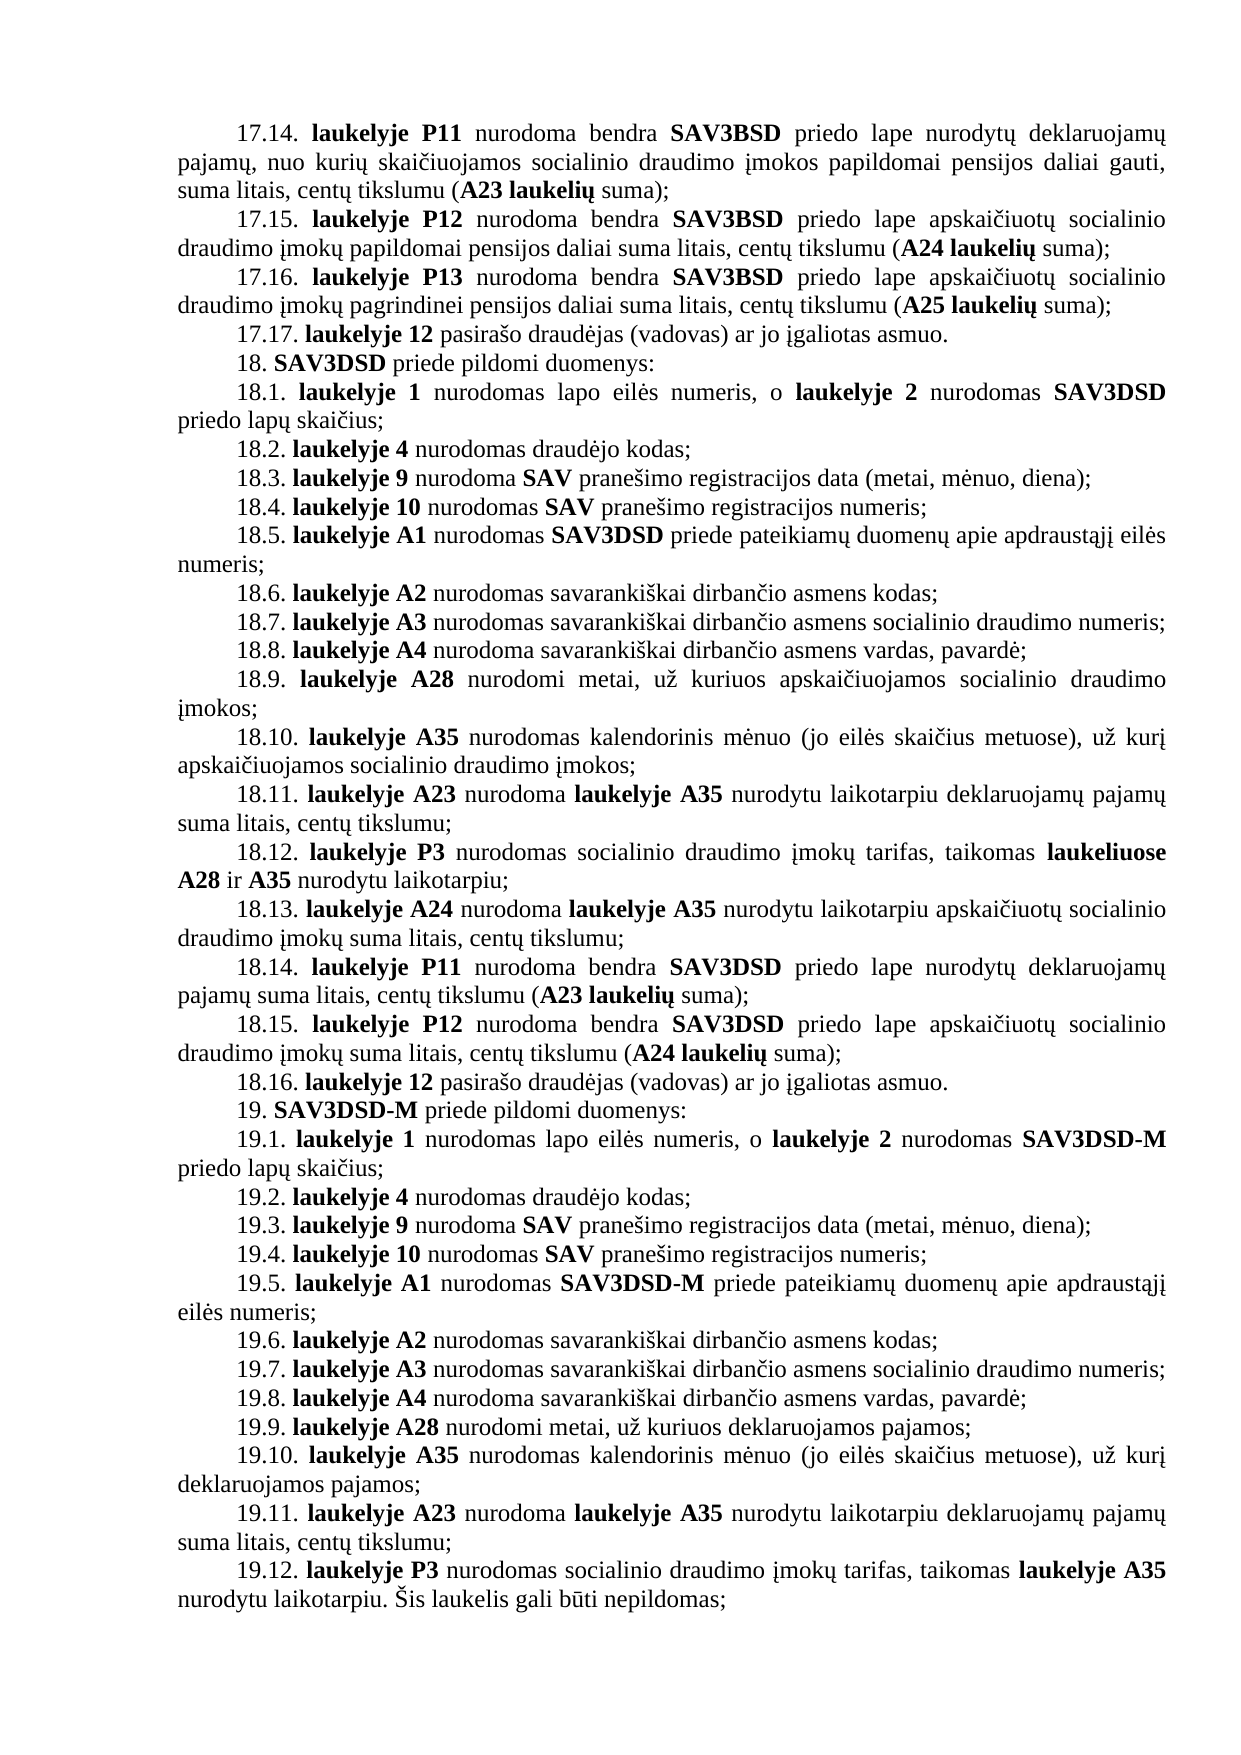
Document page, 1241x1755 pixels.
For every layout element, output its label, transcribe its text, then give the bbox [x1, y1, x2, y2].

text 17.16. laukelyje P13 nurodoma bendra SAV3BSD priedo lape apskaičiuotų socialinio draudimo įmokų pagrindinei pensijos daliai suma litais, centų tikslumu (A25 laukelių suma); [177, 262, 1166, 319]
text 18.2. laukelyje 4 nurodomas draudėjo kodas; [177, 434, 1166, 463]
text 18.14. laukelyje P11 nurodoma bendra SAV3DSD priedo lape nurodytų deklaruojamų pajamų suma litais, centų tikslumu (A23 laukelių suma); [177, 952, 1166, 1009]
text 18.3. laukelyje 9 nurodoma SAV pranešimo registracijos data (metai, mėnuo, diena); [177, 463, 1166, 492]
text 18.9. laukelyje A28 nurodomi metai, už kuriuos apskaičiuojamos socialinio draudimo įmokos; [177, 664, 1166, 722]
text 18.6. laukelyje A2 nurodomas savarankiškai dirbančio asmens kodas; [177, 578, 1166, 607]
text 19.4. laukelyje 10 nurodomas SAV pranešimo registracijos numeris; [177, 1239, 1166, 1268]
text 19. SAV3DSD-M priede pildomi duomenys: [177, 1096, 1166, 1124]
text 18.8. laukelyje A4 nurodoma savarankiškai dirbančio asmens vardas, pavardė; [177, 636, 1166, 664]
text 18.16. laukelyje 12 pasirašo draudėjas (vadovas) ar jo įgaliotas asmuo. [177, 1067, 1166, 1096]
text 18.11. laukelyje A23 nurodoma laukelyje A35 nurodytu laikotarpiu deklaruojamų pajamų suma litais, centų tikslumu; [177, 779, 1166, 837]
text 17.17. laukelyje 12 pasirašo draudėjas (vadovas) ar jo įgaliotas asmuo. [177, 319, 1166, 348]
text 18.12. laukelyje P3 nurodomas socialinio draudimo įmokų tarifas, taikomas laukeliuose A28 ir A35 nurodytu laikotarpiu; [177, 837, 1166, 894]
text 19.12. laukelyje P3 nurodomas socialinio draudimo įmokų tarifas, taikomas laukelyje A35 nurodytu laikotarpiu. Šis laukelis gali būti nepildomas; [177, 1556, 1166, 1613]
text 19.8. laukelyje A4 nurodoma savarankiškai dirbančio asmens vardas, pavardė; [177, 1383, 1166, 1412]
text 18.4. laukelyje 10 nurodomas SAV pranešimo registracijos numeris; [177, 492, 1166, 521]
text 18.7. laukelyje A3 nurodomas savarankiškai dirbančio asmens socialinio draudimo numeris; [177, 607, 1166, 636]
text 19.11. laukelyje A23 nurodoma laukelyje A35 nurodytu laikotarpiu deklaruojamų pajamų suma litais, centų tikslumu; [177, 1498, 1166, 1556]
text 19.6. laukelyje A2 nurodomas savarankiškai dirbančio asmens kodas; [177, 1326, 1166, 1354]
text 19.3. laukelyje 9 nurodoma SAV pranešimo registracijos data (metai, mėnuo, diena); [177, 1211, 1166, 1239]
text 17.14. laukelyje P11 nurodoma bendra SAV3BSD priedo lape nurodytų deklaruojamų pajamų, nuo kurių skaičiuojamos socialinio draudimo įmokos papildomai pensijos daliai gauti, suma litais, centų tikslumu (A23 laukelių suma); [177, 118, 1166, 204]
text 19.9. laukelyje A28 nurodomi metai, už kuriuos deklaruojamos pajamos; [177, 1412, 1166, 1441]
text 18.5. laukelyje A1 nurodomas SAV3DSD priede pateikiamų duomenų apie apdraustąjį eilės numeris; [177, 521, 1166, 578]
text 17.15. laukelyje P12 nurodoma bendra SAV3BSD priedo lape apskaičiuotų socialinio draudimo įmokų papildomai pensijos daliai suma litais, centų tikslumu (A24 laukelių suma); [177, 204, 1166, 262]
text 19.7. laukelyje A3 nurodomas savarankiškai dirbančio asmens socialinio draudimo numeris; [177, 1354, 1166, 1383]
text 18.10. laukelyje A35 nurodomas kalendorinis mėnuo (jo eilės skaičius metuose), už kurį apskaičiuojamos socialinio draudimo įmokos; [177, 722, 1166, 779]
text 19.1. laukelyje 1 nurodomas lapo eilės numeris, o laukelyje 2 nurodomas SAV3DSD-M priedo lapų skaičius; [177, 1124, 1166, 1182]
text 19.5. laukelyje A1 nurodomas SAV3DSD-M priede pateikiamų duomenų apie apdraustąjį eilės numeris; [177, 1268, 1166, 1326]
text 18. SAV3DSD priede pildomi duomenys: [177, 348, 1166, 377]
text 18.15. laukelyje P12 nurodoma bendra SAV3DSD priedo lape apskaičiuotų socialinio draudimo įmokų suma litais, centų tikslumu (A24 laukelių suma); [177, 1009, 1166, 1067]
text 19.2. laukelyje 4 nurodomas draudėjo kodas; [177, 1182, 1166, 1211]
text 19.10. laukelyje A35 nurodomas kalendorinis mėnuo (jo eilės skaičius metuose), už kurį deklaruojamos pajamos; [177, 1441, 1166, 1498]
text 18.13. laukelyje A24 nurodoma laukelyje A35 nurodytu laikotarpiu apskaičiuotų socialinio draudimo įmokų suma litais, centų tikslumu; [177, 894, 1166, 952]
text 18.1. laukelyje 1 nurodomas lapo eilės numeris, o laukelyje 2 nurodomas SAV3DSD priedo lapų skaičius; [177, 377, 1166, 434]
